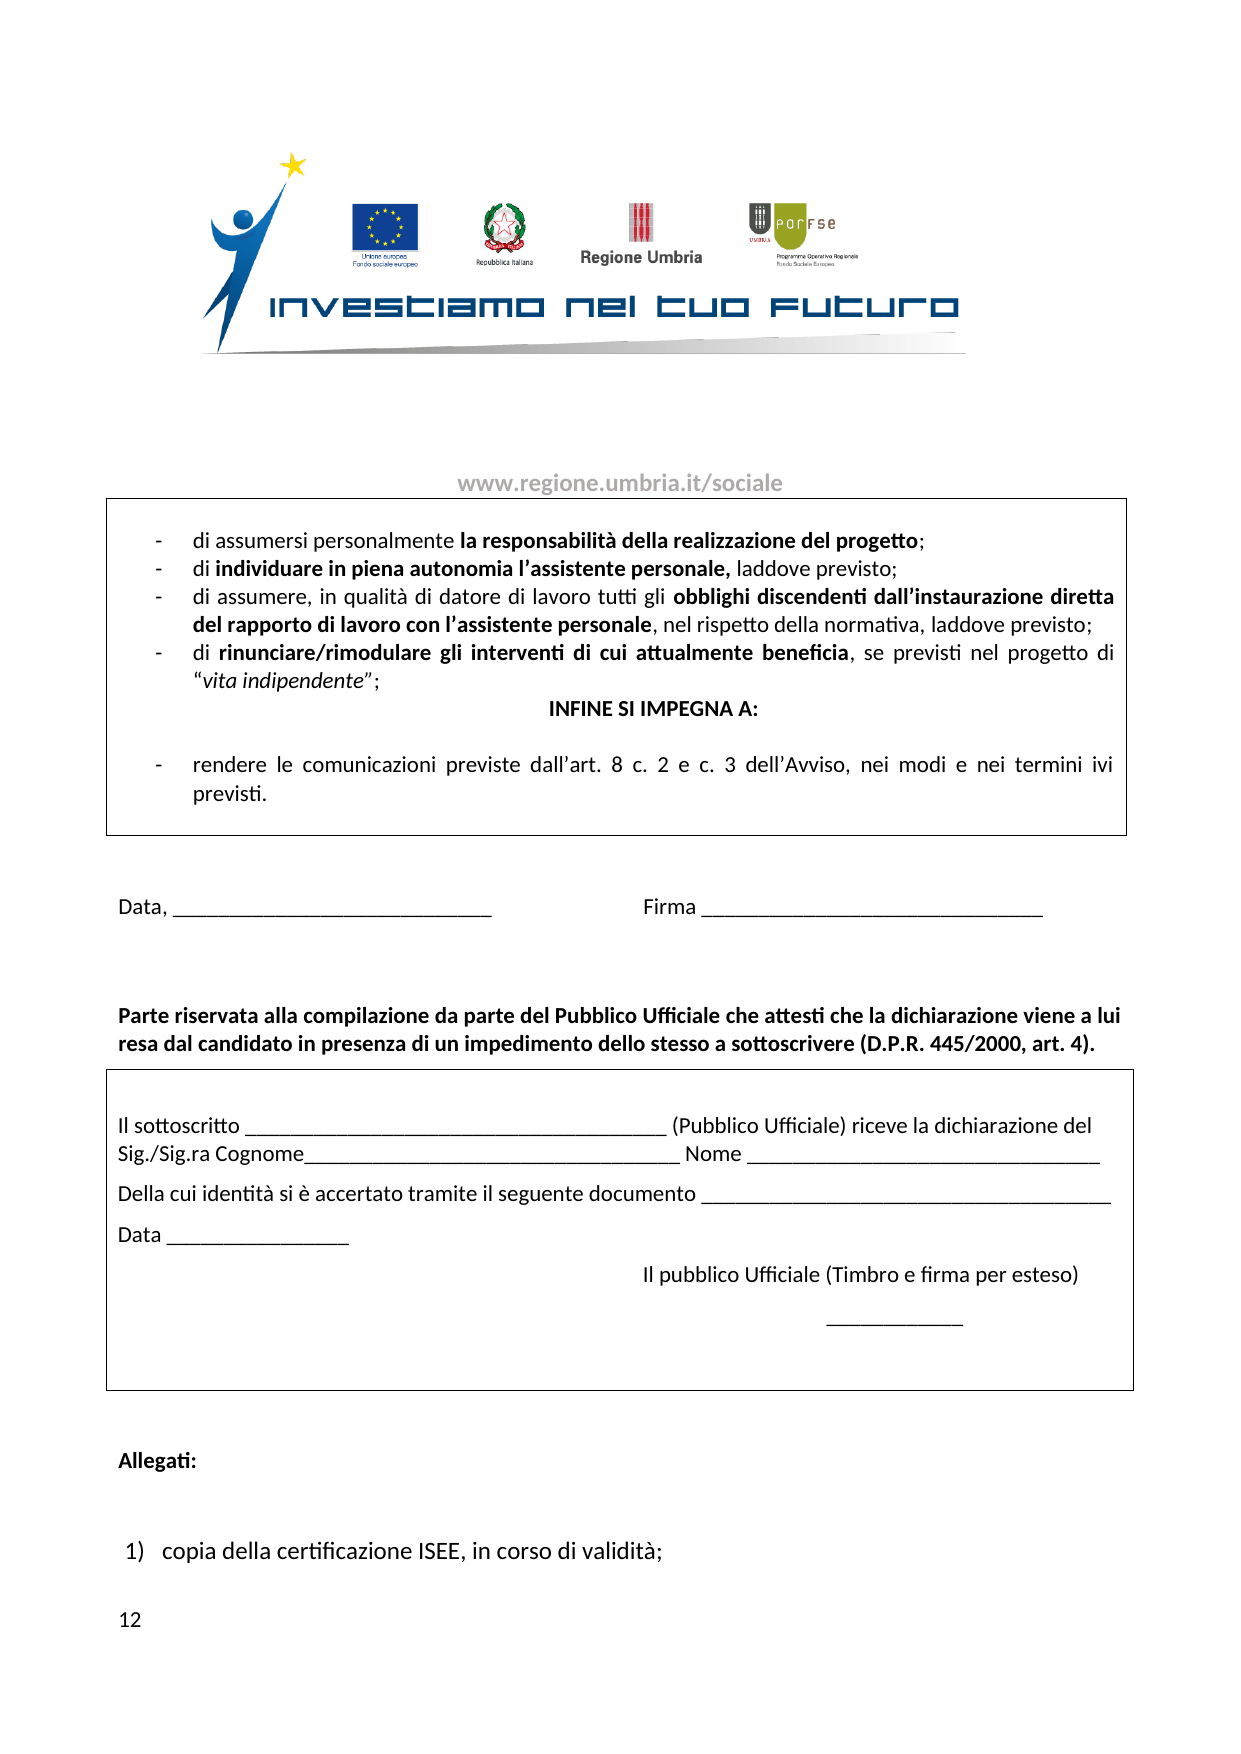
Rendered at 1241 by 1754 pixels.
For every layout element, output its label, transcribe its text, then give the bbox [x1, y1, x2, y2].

table_header di assumersi personalmente la responsabilità della realizzazione del progetto; di individuare in piena autonomia l’assistente personale, laddove previsto; di assumere, in qualità di datore di lavoro tutti gli obblighi discendenti dall’instaurazione diretta del rapporto di lavoro con l’assistente personale, nel rispetto della normativa, laddove previsto; di rinunciare/rimodulare gli interventi di cui attualmente beneficia, se previsti nel progetto di “vita indipendente”; INFINE SI IMPEGNA A: rendere le comunicazioni previste dall’art. 8 c. 2 e c. 3 dell’Avviso, nei modi e nei termini ivi previsti. [107, 499, 1126, 835]
list copia della certificazione ISEE, in corso di validità; [124, 1535, 1122, 1566]
picture [118, 120, 1040, 402]
text Allegati: [118, 1447, 1122, 1475]
text Data, ____________________________ Firma ______________________________ [118, 892, 1122, 920]
table_header Il sottoscritto _____________________________________ (Pubblico Ufficiale) riceve la dichiarazione del Sig./Sig.ra Cognome_________________________________ Nome _______________________________ Della cui identità si è accertato tramite il seguente documento ____________________________________ Data ________________ Il pubblico Ufficiale (Timbro e firma per esteso) ____________ [107, 1070, 1133, 1389]
text Parte riservata alla compilazione da parte del Pubblico Ufficiale che attesti che la dichiarazione viene a lui resa dal candidato in presenza di un impedimento dello stesso a sottoscrivere (D.P.R. 445/2000, art. 4). [118, 1001, 1122, 1057]
